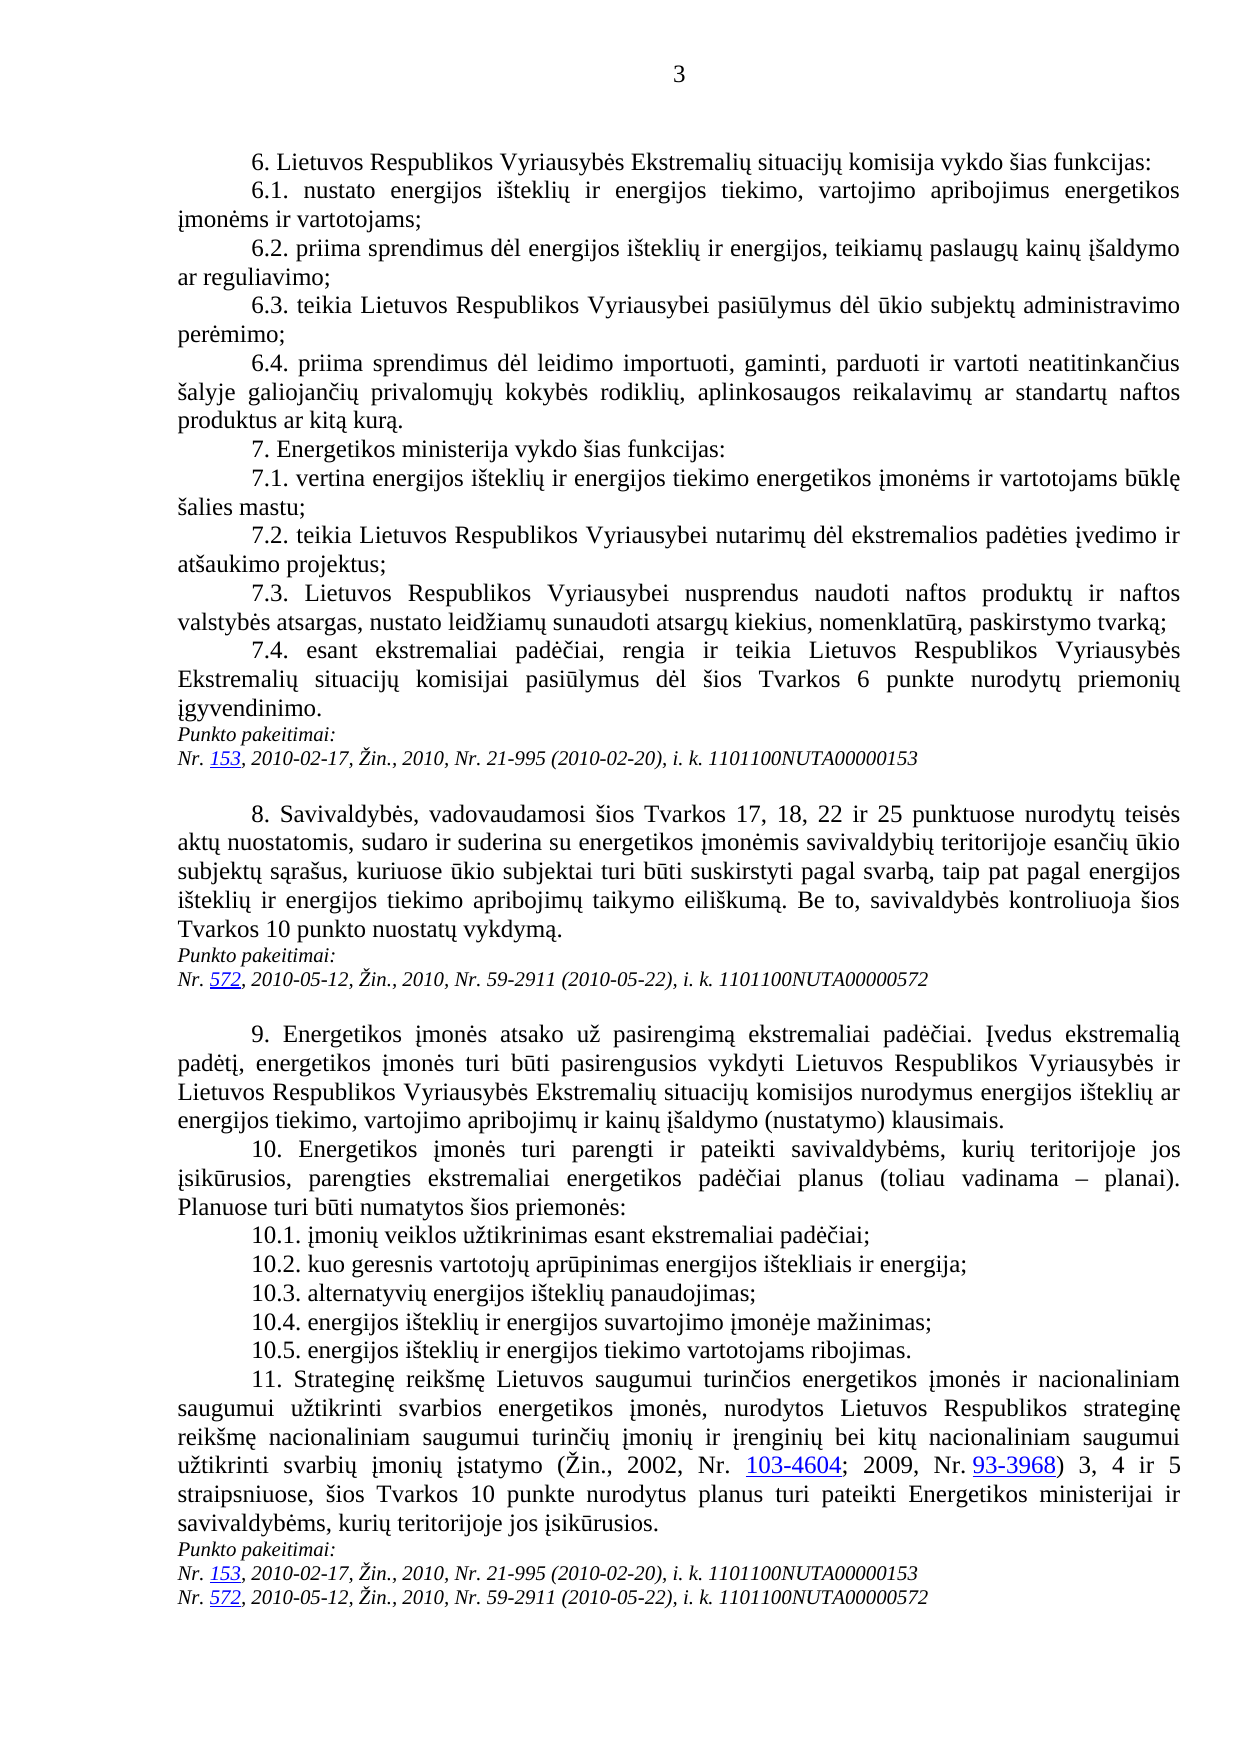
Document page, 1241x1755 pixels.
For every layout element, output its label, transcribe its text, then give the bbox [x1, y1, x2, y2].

text Punkto pakeitimai: [177, 1537, 1181, 1561]
text 7.2. teikia Lietuvos Respublikos Vyriausybei nutarimų dėl ekstremalios padėties įvedimo ir atšaukimo projektus; [177, 521, 1181, 578]
text Nr. 572, 2010-05-12, Žin., 2010, Nr. 59-2911 (2010-05-22), i. k. 1101100NUTA00000572 [177, 1585, 1181, 1609]
text 10. Energetikos įmonės turi parengti ir pateikti savivaldybėms, kurių teritorijoje jos įsikūrusios, parengties ekstremaliai energetikos padėčiai planus (toliau vadinama – planai). Planuose turi būti numatytos šios priemonės: [177, 1134, 1181, 1221]
text 7.3. Lietuvos Respublikos Vyriausybei nusprendus naudoti naftos produktų ir naftos valstybės atsargas, nustato leidžiamų sunaudoti atsargų kiekius, nomenklatūrą, paskirstymo tvarką; [177, 578, 1181, 636]
text 7. Energetikos ministerija vykdo šias funkcijas: [177, 434, 1181, 463]
text Nr. 572, 2010-05-12, Žin., 2010, Nr. 59-2911 (2010-05-22), i. k. 1101100NUTA00000572 [177, 967, 1181, 991]
text 7.1. vertina energijos išteklių ir energijos tiekimo energetikos įmonėms ir vartotojams būklę šalies mastu; [177, 463, 1181, 521]
text Punkto pakeitimai: [177, 942, 1181, 967]
text 10.2. kuo geresnis vartotojų aprūpinimas energijos ištekliais ir energija; [177, 1249, 1181, 1278]
text 7.4. esant ekstremaliai padėčiai, rengia ir teikia Lietuvos Respublikos Vyriausybės Ekstremalių situacijų komisijai pasiūlymus dėl šios Tvarkos 6 punkte nurodytų priemonių įgyvendinimo. [177, 636, 1181, 722]
text Punkto pakeitimai: [177, 722, 1181, 746]
text Nr. 153, 2010-02-17, Žin., 2010, Nr. 21-995 (2010-02-20), i. k. 1101100NUTA00000153 [177, 746, 1181, 770]
text 10.4. energijos išteklių ir energijos suvartojimo įmonėje mažinimas; [177, 1307, 1181, 1336]
text 6.4. priima sprendimus dėl leidimo importuoti, gaminti, parduoti ir vartoti neatitinkančius šalyje galiojančių privalomųjų kokybės rodiklių, aplinkosaugos reikalavimų ar standartų naftos produktus ar kitą kurą. [177, 348, 1181, 434]
text 10.5. energijos išteklių ir energijos tiekimo vartotojams ribojimas. [177, 1336, 1181, 1364]
text 6.3. teikia Lietuvos Respublikos Vyriausybei pasiūlymus dėl ūkio subjektų administravimo perėmimo; [177, 291, 1181, 348]
text 6.2. priima sprendimus dėl energijos išteklių ir energijos, teikiamų paslaugų kainų įšaldymo ar reguliavimo; [177, 233, 1181, 291]
text Nr. 153, 2010-02-17, Žin., 2010, Nr. 21-995 (2010-02-20), i. k. 1101100NUTA00000153 [177, 1561, 1181, 1585]
text 9. Energetikos įmonės atsako už pasirengimą ekstremaliai padėčiai. Įvedus ekstremalią padėtį, energetikos įmonės turi būti pasirengusios vykdyti Lietuvos Respublikos Vyriausybės ir Lietuvos Respublikos Vyriausybės Ekstremalių situacijų komisijos nurodymus energijos išteklių ar energijos tiekimo, vartojimo apribojimų ir kainų įšaldymo (nustatymo) klausimais. [177, 1019, 1181, 1134]
text 10.3. alternatyvių energijos išteklių panaudojimas; [177, 1278, 1181, 1307]
text 6. Lietuvos Respublikos Vyriausybės Ekstremalių situacijų komisija vykdo šias funkcijas: [177, 147, 1181, 176]
text 6.1. nustato energijos išteklių ir energijos tiekimo, vartojimo apribojimus energetikos įmonėms ir vartotojams; [177, 176, 1181, 233]
text 10.1. įmonių veiklos užtikrinimas esant ekstremaliai padėčiai; [177, 1221, 1181, 1249]
text 8. Savivaldybės, vadovaudamosi šios Tvarkos 17, 18, 22 ir 25 punktuose nurodytų teisės aktų nuostatomis, sudaro ir suderina su energetikos įmonėmis savivaldybių teritorijoje esančių ūkio subjektų sąrašus, kuriuose ūkio subjektai turi būti suskirstyti pagal svarbą, taip pat pagal energijos išteklių ir energijos tiekimo apribojimų taikymo eiliškumą. Be to, savivaldybės kontroliuoja šios Tvarkos 10 punkto nuostatų vykdymą. [177, 799, 1181, 942]
text 11. Strateginę reikšmę Lietuvos saugumui turinčios energetikos įmonės ir nacionaliniam saugumui užtikrinti svarbios energetikos įmonės, nurodytos Lietuvos Respublikos strateginę reikšmę nacionaliniam saugumui turinčių įmonių ir įrenginių bei kitų nacionaliniam saugumui užtikrinti svarbių įmonių įstatymo (Žin., 2002, Nr. 103-4604; 2009, Nr. 93-3968) 3, 4 ir 5 straipsniuose, šios Tvarkos 10 punkte nurodytus planus turi pateikti Energetikos ministerijai ir savivaldybėms, kurių teritorijoje jos įsikūrusios. [177, 1364, 1181, 1537]
